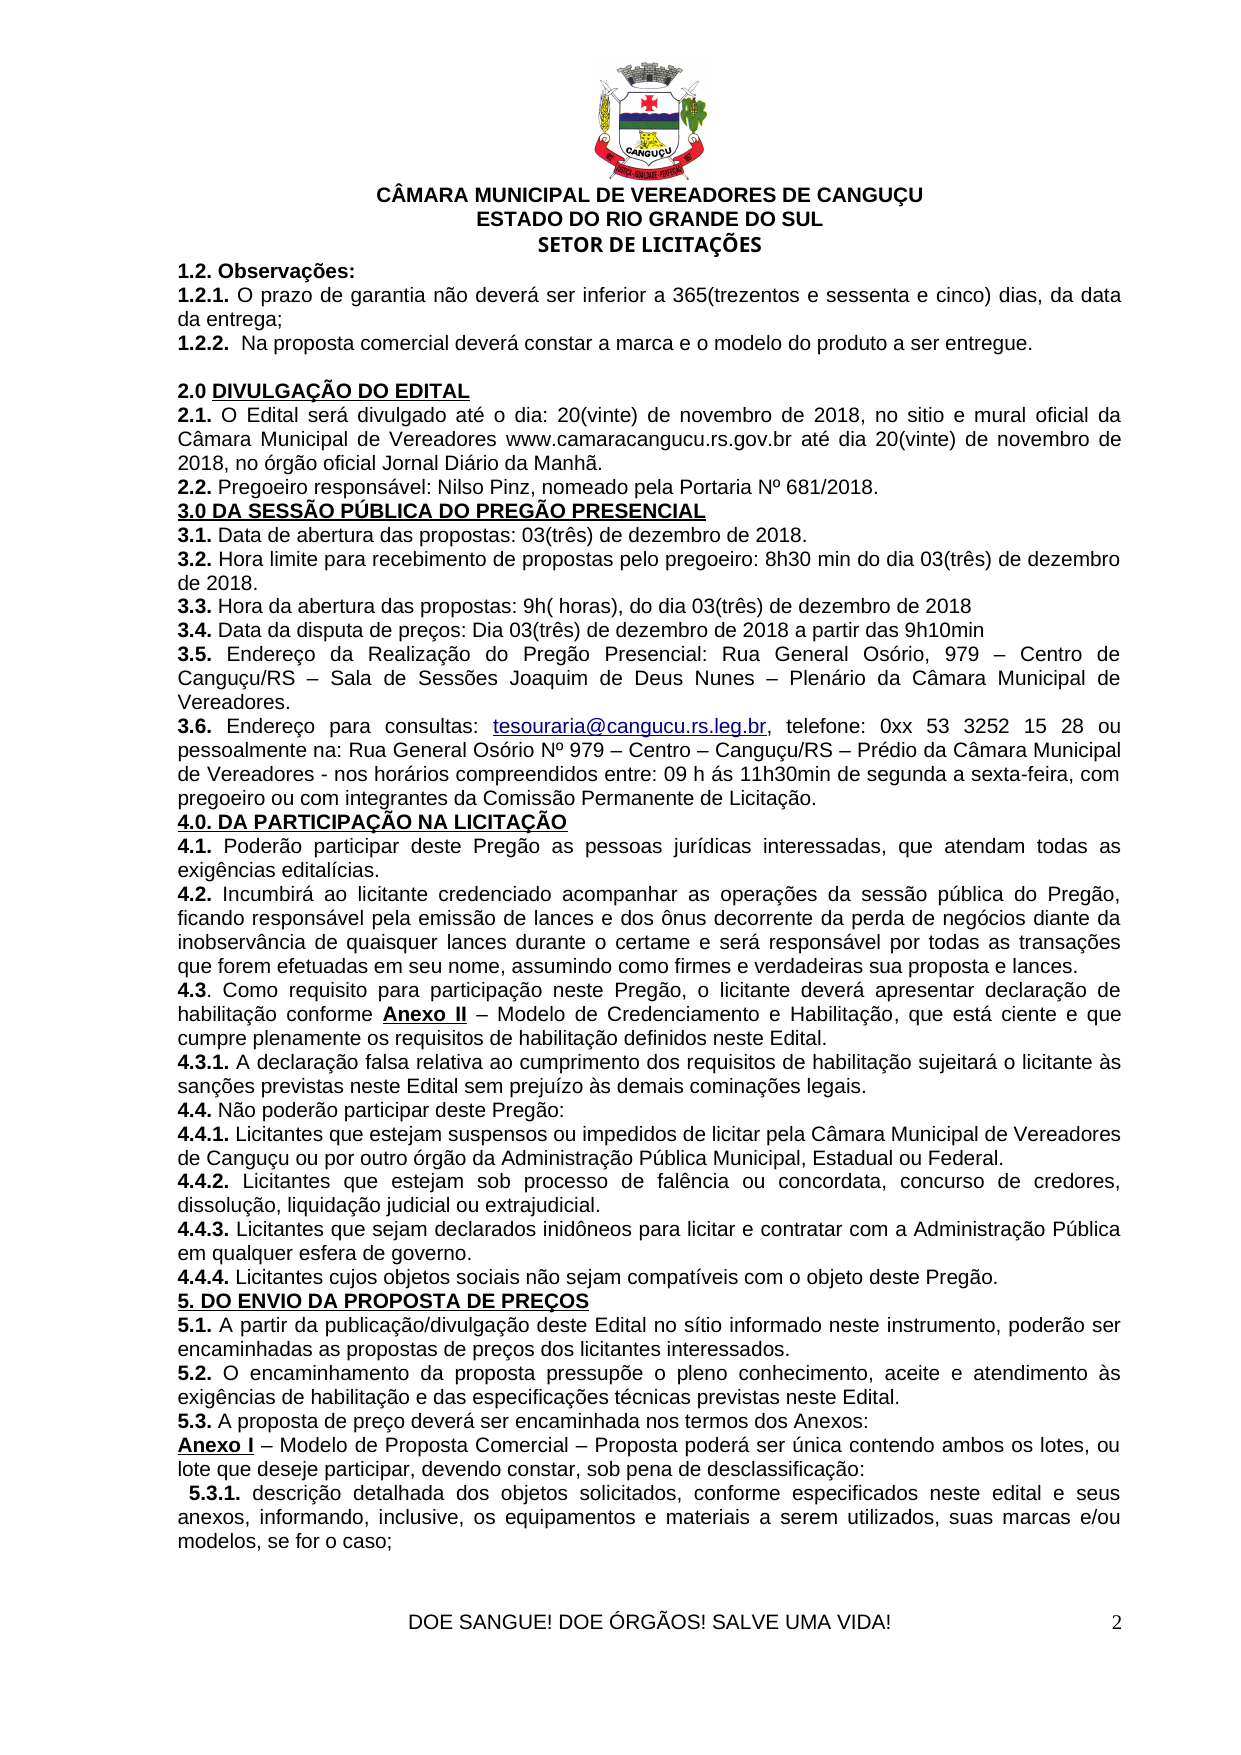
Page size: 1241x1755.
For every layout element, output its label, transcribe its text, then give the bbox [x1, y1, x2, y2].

subtitle 4.1. Poderão participar deste Pregão as pessoas jurídicas interessadas, que atendam todas as exigências editalícias. [177, 834, 1122, 882]
subtitle 4.3. Como requisito para participação neste Pregão, o licitante deverá apresentar declaração de habilitação conforme Anexo II – Modelo de Credenciamento e Habilitação, que está ciente e que cumpre plenamente os requisitos de habilitação definidos neste Edital. [177, 978, 1122, 1049]
subtitle 5.3. A proposta de preço deverá ser encaminhada nos termos dos Anexos: [177, 1409, 1122, 1433]
subtitle 4.3.1. A declaração falsa relativa ao cumprimento dos requisitos de habilitação sujeitará o licitante às sanções previstas neste Edital sem prejuízo às demais cominações legais. [177, 1049, 1122, 1097]
subtitle 4.4.2. Licitantes que estejam sob processo de falência ou concordata, concurso de credores, dissolução, liquidação judicial ou extrajudicial. [177, 1169, 1122, 1217]
subtitle 3.1. Data de abertura das propostas: 03(três) de dezembro de 2018. [177, 522, 1122, 546]
subtitle 4.4. Não poderão participar deste Pregão: [177, 1097, 1122, 1121]
subtitle 3.4. Data da disputa de preços: Dia 03(três) de dezembro de 2018 a partir das 9h10min [177, 618, 1122, 642]
subtitle Anexo I – Modelo de Proposta Comercial – Proposta poderá ser única contendo ambos os lotes, ou lote que deseje participar, devendo constar, sob pena de desclassificação: [177, 1433, 1122, 1481]
subtitle 4.2. Incumbirá ao licitante credenciado acompanhar as operações da sessão pública do Pregão, ficando responsável pela emissão de lances e dos ônus decorrente da perda de negócios diante da inobservância de quaisquer lances durante o certame e será responsável por todas as transações que forem efetuadas em seu nome, assumindo como firmes e verdadeiras sua proposta e lances. [177, 882, 1122, 978]
subtitle 3.3. Hora da abertura das propostas: 9h( horas), do dia 03(três) de dezembro de 2018 [177, 594, 1122, 618]
subtitle 3.6. Endereço para consultas: tesouraria@cangucu.rs.leg.br, telefone: 0xx 53 3252 15 28 ou pessoalmente na: Rua General Osório Nº 979 – Centro – Canguçu/RS – Prédio da Câmara Municipal de Vereadores - nos horários compreendidos entre: 09 h ás 11h30min de segunda a sexta-feira, com pregoeiro ou com integrantes da Comissão Permanente de Licitação. [177, 714, 1122, 810]
subtitle 4.4.4. Licitantes cujos objetos sociais não sejam compatíveis com o objeto deste Pregão. [177, 1265, 1122, 1289]
subtitle 4.4.1. Licitantes que estejam suspensos ou impedidos de licitar pela Câmara Municipal de Vereadores de Canguçu ou por outro órgão da Administração Pública Municipal, Estadual ou Federal. [177, 1121, 1122, 1169]
subtitle 4.4.3. Licitantes que sejam declarados inidôneos para licitar e contratar com a Administração Pública em qualquer esfera de governo. [177, 1217, 1122, 1265]
subtitle 2.2. Pregoeiro responsável: Nilso Pinz, nomeado pela Portaria Nº 681/2018. [177, 474, 1122, 498]
subtitle 2.0 DIVULGAÇÃO DO EDITAL [177, 379, 1122, 403]
subtitle 5.2. O encaminhamento da proposta pressupõe o pleno conhecimento, aceite e atendimento às exigências de habilitação e das especificações técnicas previstas neste Edital. [177, 1361, 1122, 1409]
subtitle 5.3.1. descrição detalhada dos objetos solicitados, conforme especificados neste edital e seus anexos, informando, inclusive, os equipamentos e materiais a serem utilizados, suas marcas e/ou modelos, se for o caso; [177, 1481, 1122, 1553]
subtitle 3.5. Endereço da Realização do Pregão Presencial: Rua General Osório, 979 – Centro de Canguçu/RS – Sala de Sessões Joaquim de Deus Nunes – Plenário da Câmara Municipal de Vereadores. [177, 642, 1122, 714]
subtitle 5.1. A partir da publicação/divulgação deste Edital no sítio informado neste instrumento, poderão ser encaminhadas as propostas de preços dos licitantes interessados. [177, 1313, 1122, 1361]
subtitle 4.0. DA PARTICIPAÇÃO NA LICITAÇÃO [177, 810, 1122, 834]
subtitle 3.0 DA SESSÃO PÚBLICA DO PREGÃO PRESENCIAL [177, 498, 1122, 522]
subtitle 3.2. Hora limite para recebimento de propostas pelo pregoeiro: 8h30 min do dia 03(três) de dezembro de 2018. [177, 546, 1122, 594]
subtitle 5. DO ENVIO DA PROPOSTA DE PREÇOS [177, 1289, 1122, 1313]
subtitle 1.2.1. O prazo de garantia não deverá ser inferior a 365(trezentos e sessenta e cinco) dias, da data da entrega; [177, 283, 1122, 331]
subtitle 2.1. O Edital será divulgado até o dia: 20(vinte) de novembro de 2018, no sitio e mural oficial da Câmara Municipal de Vereadores www.camaracangucu.rs.gov.br até dia 20(vinte) de novembro de 2018, no órgão oficial Jornal Diário da Manhã. [177, 403, 1122, 474]
subtitle 1.2.2. Na proposta comercial deverá constar a marca e o modelo do produto a ser entregue. [177, 331, 1122, 355]
subtitle 1.2. Observações: [177, 259, 1122, 283]
